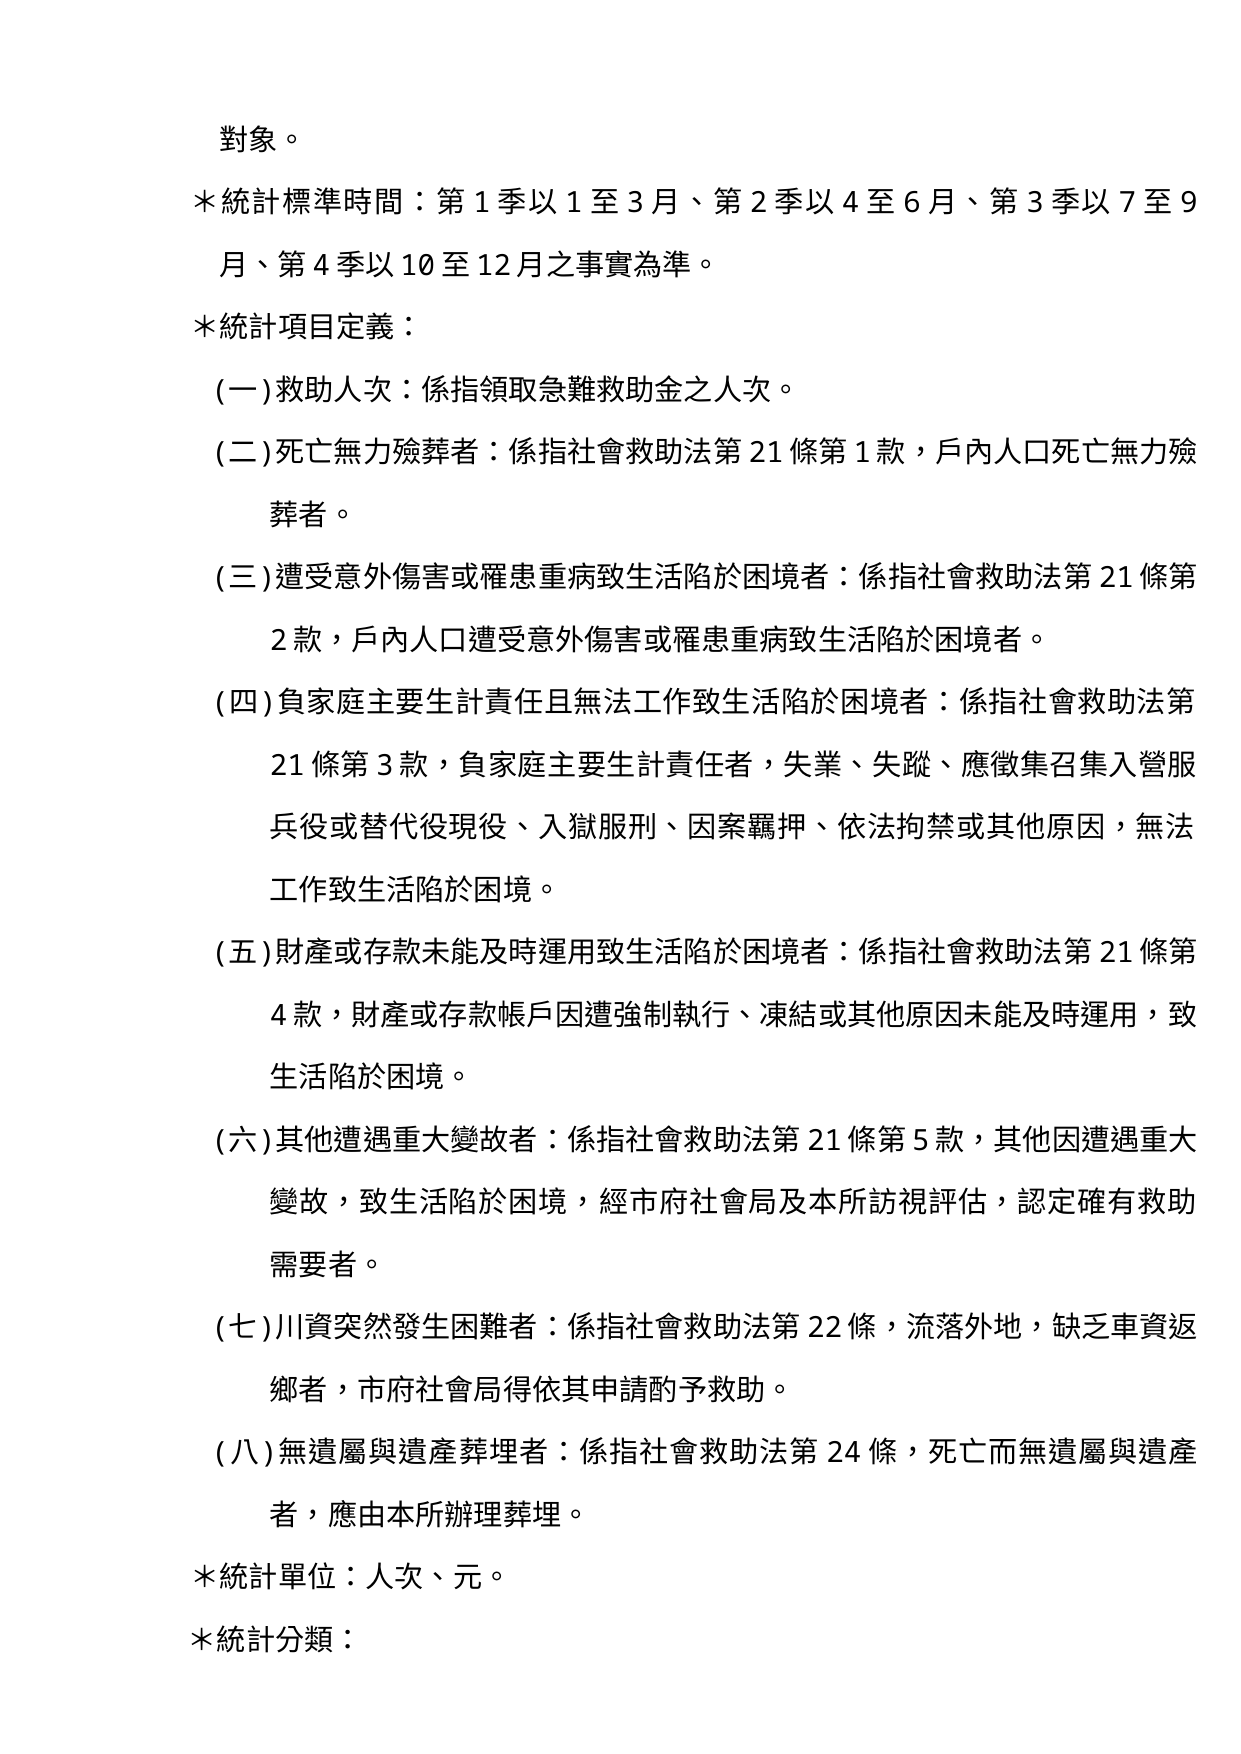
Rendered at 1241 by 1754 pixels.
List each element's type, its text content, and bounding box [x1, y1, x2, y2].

table_header 對象。 ＊統計標準時間：第1季以1至3月、第2季以4至6月、第3季以7至9月、第4季以10至12月之事實為準。 ＊統計項目定義： (一)救助人次：係指領取急難救助金之人次。 (二)死亡無力殮葬者：係指社會救助法第21條第1款，戶內人口死亡無力殮葬者。 (三)遭受意外傷害或罹患重病致生活陷於困境者：係指社會救助法第21條第2款，戶內人口遭受意外傷害或罹患重病致生活陷於困境者。 (四)負家庭主要生計責任且無法工作致生活陷於困境者：係指社會救助法第21條第3款，負家庭主要生計責任者，失業、失蹤、應徵集召集入營服兵役或替代役現役、入獄服刑、因案羈押、依法拘禁或其他原因，無法工作致生活陷於困境。 (五)財產或存款未能及時運用致生活陷於困境者：係指社會救助法第21條第4款，財產或存款帳戶因遭強制執行、凍結或其他原因未能及時運用，致生活陷於困境。 (六)其他遭遇重大變故者：係指社會救助法第21條第5款，其他因遭遇重大變故，致生活陷於困境，經市府社會局及本所訪視評估，認定確有救助需要者。 (七)川資突然發生困難者：係指社會救助法第22條，流落外地，缺乏車資返鄉者，市府社會局得依其申請酌予救助。 (八)無遺屬與遺產葬埋者：係指社會救助法第24條，死亡而無遺屬與遺產者，應由本所辦理葬埋。 ＊統計單位：人次、元。 ＊統計分類： [150, 96, 1209, 1658]
